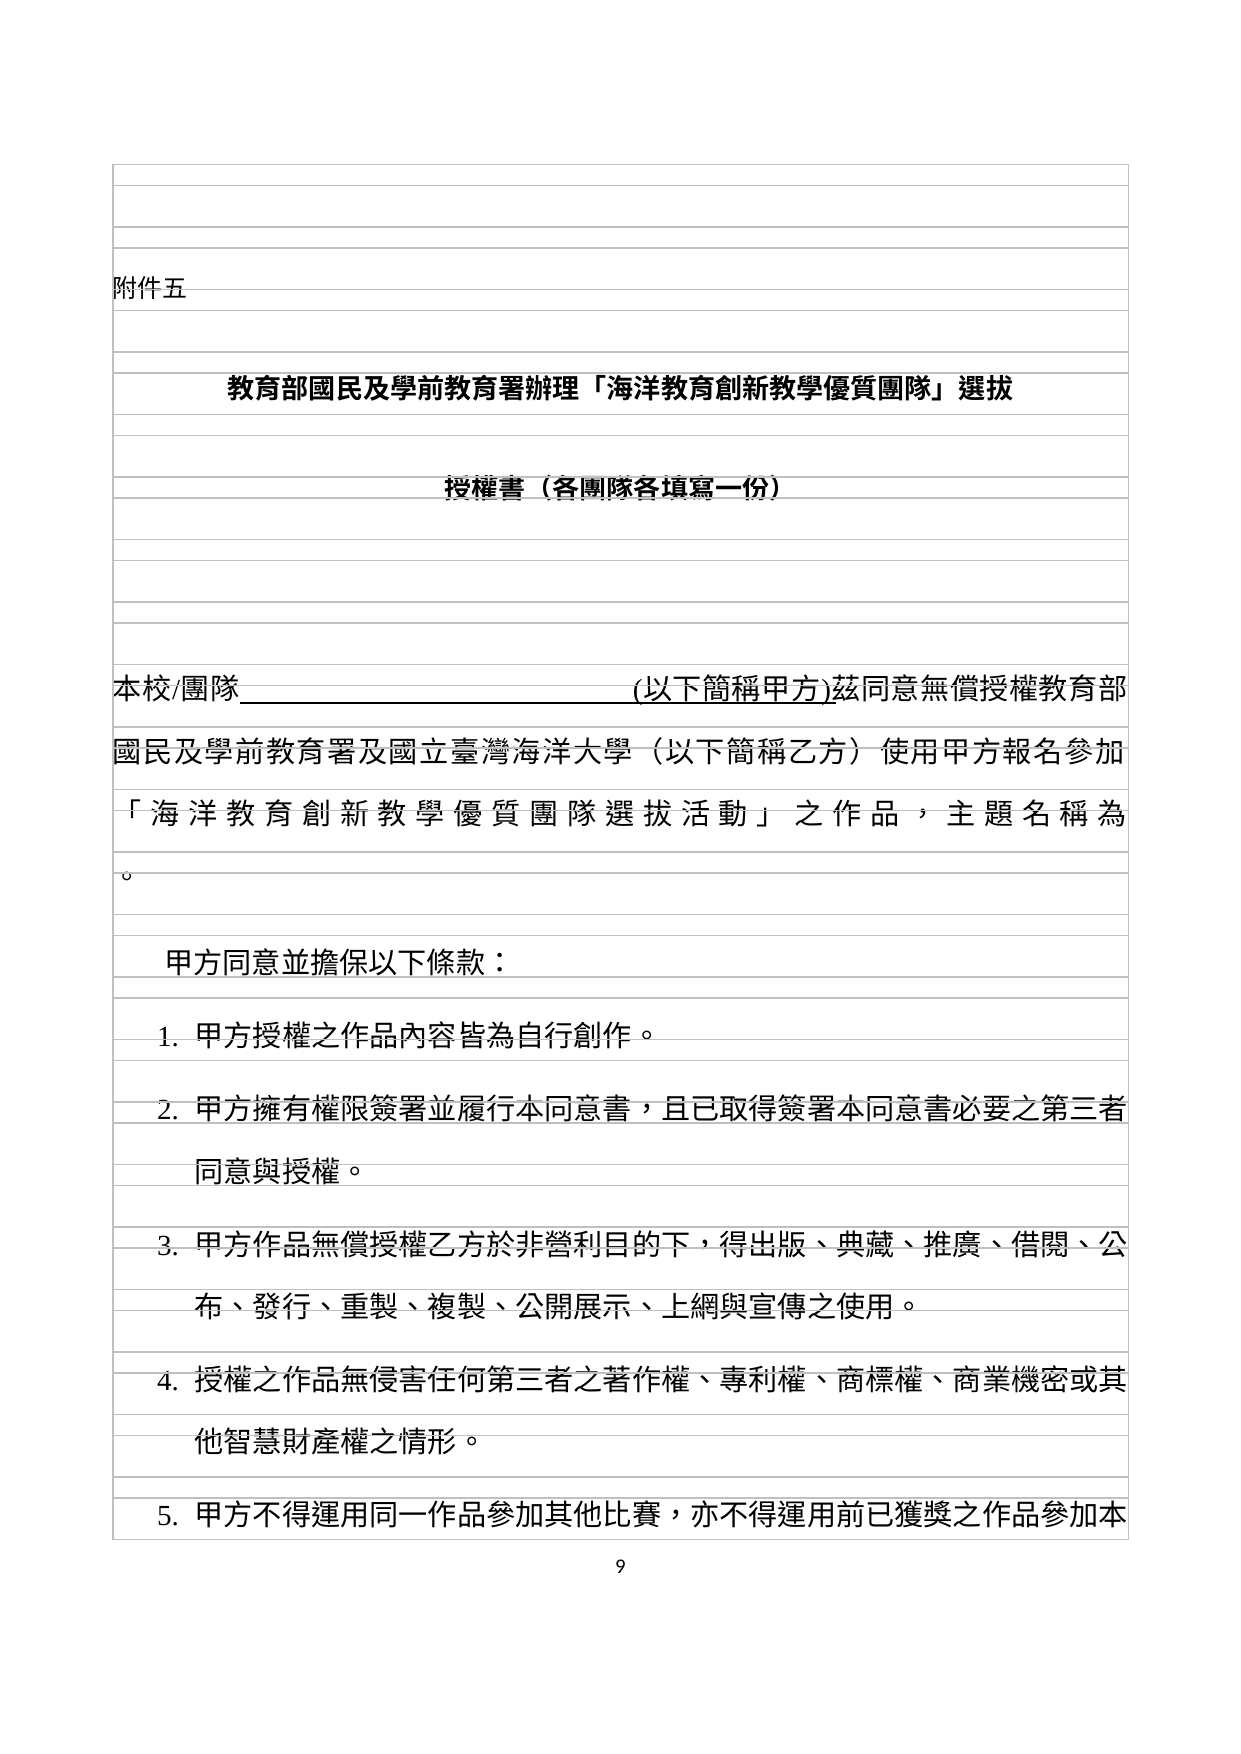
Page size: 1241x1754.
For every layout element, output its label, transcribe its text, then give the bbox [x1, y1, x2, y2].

list 甲方擁有權限簽署並履行本同意書，且已取得簽署本同意書必要之第三者同意與授權。 [157, 1165, 1128, 1185]
text 授權書（各團隊各填寫一份） [680, 478, 698, 497]
text 授權書（各團隊各填寫一份） [624, 478, 643, 497]
list 甲方授權之作品內容皆為自行創作。 [157, 992, 1128, 997]
text 本校/團隊 (以下簡稱甲方)茲同意無償授權教育部國民及學前教育署及國立臺灣海洋大學（以下簡稱乙方）使用甲方報名參加「海洋教育創新教學優質團隊選拔活動」之作品，主題名稱為 。 [114, 811, 1128, 851]
text 本校/團隊 (以下簡稱甲方)茲同意無償授權教育部國民及學前教育署及國立臺灣海洋大學（以下簡稱乙方）使用甲方報名參加「海洋教育創新教學優質團隊選拔活動」之作品，主題名稱為 。 [114, 853, 1128, 872]
text 授權書（各團隊各填寫一份） [114, 499, 1128, 508]
list 授權之作品無侵害任何第三者之著作權、專利權、商標權、商業機密或其他智慧財產權之情形。 [157, 1436, 1128, 1461]
list [157, 1471, 1128, 1476]
list 甲方授權之作品內容皆為自行創作。 [157, 1040, 1128, 1055]
text 授權書（各團隊各填寫一份） [651, 478, 665, 497]
text 授權書（各團隊各填寫一份） [546, 478, 562, 497]
list 甲方作品無償授權乙方於非營利目的下，得出版、典藏、推廣、借閱、公布、發行、重製、複製、公開展示、上網與宣傳之使用。 [157, 1311, 1128, 1326]
list 授權之作品無侵害任何第三者之著作權、專利權、商標權、商業機密或其他智慧財產權之情形。 [157, 1374, 1128, 1414]
list 甲方作品無償授權乙方於非營利目的下，得出版、典藏、推廣、借閱、公布、發行、重製、複製、公開展示、上網與宣傳之使用。 [157, 1249, 1128, 1289]
text [114, 353, 1128, 372]
list 授權之作品無侵害任何第三者之著作權、專利權、商標權、商業機密或其他智慧財產權之情形。 [157, 1415, 1128, 1435]
text 本校/團隊 (以下簡稱甲方)茲同意無償授權教育部國民及學前教育署及國立臺灣海洋大學（以下簡稱乙方）使用甲方報名參加「海洋教育創新教學優質團隊選拔活動」之作品，主題名稱為 。 [636, 686, 827, 702]
list 甲方擁有權限簽署並履行本同意書，且已取得簽署本同意書必要之第三者同意與授權。 [157, 1124, 1128, 1164]
text 甲方同意並擔保以下條款： [114, 936, 1128, 976]
text 本校/團隊 (以下簡稱甲方)茲同意無償授權教育部國民及學前教育署及國立臺灣海洋大學（以下簡稱乙方）使用甲方報名參加「海洋教育創新教學優質團隊選拔活動」之作品，主題名稱為 。 [114, 790, 1128, 810]
list 甲方不得運用同一作品參加其他比賽，亦不得運用前已獲獎之作品參加本 [157, 1499, 1128, 1534]
text 教育部國民及學前教育署辦理「海洋教育創新教學優質團隊」選拔 [114, 374, 1128, 408]
list 甲方授權之作品內容皆為自行創作。 [157, 999, 1128, 1039]
text 附件五 [114, 290, 1128, 308]
text 本校/團隊 (以下簡稱甲方)茲同意無償授權教育部國民及學前教育署及國立臺灣海洋大學（以下簡稱乙方）使用甲方報名參加「海洋教育創新教學優質團隊選拔活動」之作品，主題名稱為 。 [114, 874, 1128, 895]
text [114, 978, 1128, 982]
text 授權書（各團隊各填寫一份） [114, 478, 448, 497]
text 授權書（各團隊各填寫一份） [776, 478, 1128, 497]
text [114, 345, 1128, 351]
text 附件五 [114, 249, 1128, 289]
text 本校/團隊 (以下簡稱甲方)茲同意無償授權教育部國民及學前教育署及國立臺灣海洋大學（以下簡稱乙方）使用甲方報名參加「海洋教育創新教學優質團隊選拔活動」之作品，主題名稱為 。 [114, 728, 1128, 747]
text 授權書（各團隊各填寫一份） [114, 445, 1128, 476]
text 本校/團隊 (以下簡稱甲方)茲同意無償授權教育部國民及學前教育署及國立臺灣海洋大學（以下簡稱乙方）使用甲方報名參加「海洋教育創新教學優質團隊選拔活動」之作品，主題名稱為 。 [114, 749, 1128, 789]
list 甲方作品無償授權乙方於非營利目的下，得出版、典藏、推廣、借閱、公布、發行、重製、複製、公開展示、上網與宣傳之使用。 [157, 1201, 1128, 1226]
list 授權之作品無侵害任何第三者之著作權、專利權、商標權、商業機密或其他智慧財產權之情形。 [157, 1353, 1128, 1372]
list 甲方擁有權限簽署並履行本同意書，且已取得簽署本同意書必要之第三者同意與授權。 [157, 1103, 1128, 1122]
text 授權書（各團隊各填寫一份） [584, 478, 601, 497]
text 本校/團隊 (以下簡稱甲方)茲同意無償授權教育部國民及學前教育署及國立臺灣海洋大學（以下簡稱乙方）使用甲方報名參加「海洋教育創新教學優質團隊選拔活動」之作品，主題名稱為 。 [114, 665, 1128, 685]
list 甲方擁有權限簽署並履行本同意書，且已取得簽署本同意書必要之第三者同意與授權。 [157, 1186, 1128, 1190]
list 授權之作品無侵害任何第三者之著作權、專利權、商標權、商業機密或其他智慧財產權之情形。 [157, 1336, 1128, 1351]
list 甲方擁有權限簽署並履行本同意書，且已取得簽署本同意書必要之第三者同意與授權。 [157, 1065, 1128, 1101]
text [114, 919, 1128, 935]
text 授權書（各團隊各填寫一份） [699, 478, 747, 497]
list [157, 1478, 1128, 1497]
text 本校/團隊 (以下簡稱甲方)茲同意無償授權教育部國民及學前教育署及國立臺灣海洋大學（以下簡稱乙方）使用甲方報名參加「海洋教育創新教學優質團隊選拔活動」之作品，主題名稱為 。 [114, 645, 1128, 664]
text 本校/團隊 (以下簡稱甲方)茲同意無償授權教育部國民及學前教育署及國立臺灣海洋大學（以下簡稱乙方）使用甲方報名參加「海洋教育創新教學優質團隊選拔活動」之作品，主題名稱為 。 [114, 686, 1128, 726]
list 甲方作品無償授權乙方於非營利目的下，得出版、典藏、推廣、借閱、公布、發行、重製、複製、公開展示、上網與宣傳之使用。 [157, 1290, 1128, 1310]
list 甲方作品無償授權乙方於非營利目的下，得出版、典藏、推廣、借閱、公布、發行、重製、複製、公開展示、上網與宣傳之使用。 [157, 1228, 1128, 1247]
text 授權書（各團隊各填寫一份） [456, 478, 476, 497]
text 授權書（各團隊各填寫一份） [478, 478, 545, 497]
